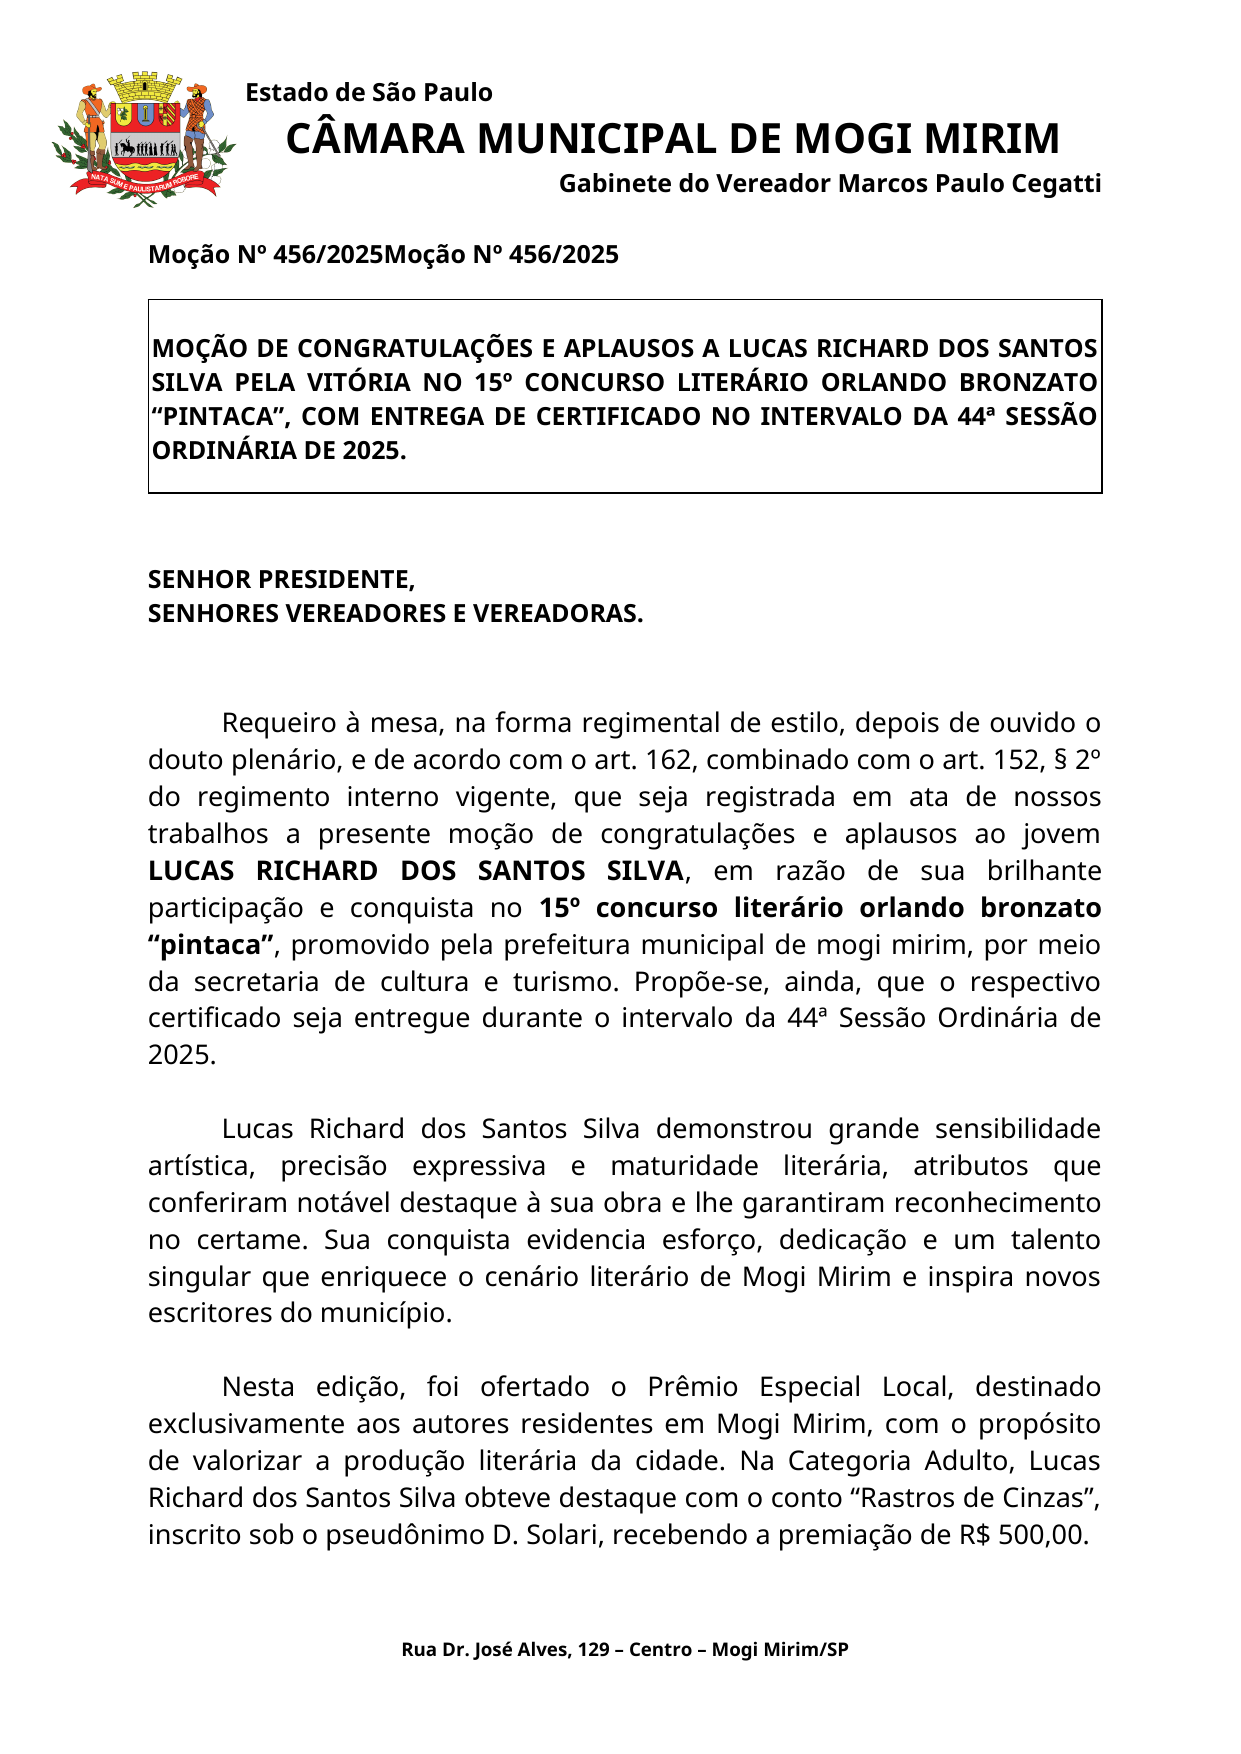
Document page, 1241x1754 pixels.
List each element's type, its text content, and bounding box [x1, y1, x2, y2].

picture [251, 86, 258, 98]
text SENHORES VEREADORES E VEREADORAS. [148, 596, 1103, 630]
text MOÇÃO DE CONGRATULAÇÕES E APLAUSOS A LUCAS RICHARD DOS SANTOS SILVA PELA VITÓRIA NO 15º CONCURSO LITERÁRIO ORLANDO BRONZATO “PINTACA”, COM ENTREGA DE CERTIFICADO NO INTERVALO DA 44ª SESSÃO ORDINÁRIA DE 2025. [149, 327, 1101, 467]
text Lucas Richard dos Santos Silva demonstrou grande sensibilidade artística, precisão expressiva e maturidade literária, atributos que conferiram notável destaque à sua obra e lhe garantiram reconhecimento no certame. Sua conquista evidencia esforço, dedicação e um talento singular que enriquece o cenário literário de Mogi Mirim e inspira novos escritores do município. [148, 1109, 1103, 1331]
text Nesta edição, foi ofertado o Prêmio Especial Local, destinado exclusivamente aos autores residentes em Mogi Mirim, com o propósito de valorizar a produção literária da cidade. Na Categoria Adulto, Lucas Richard dos Santos Silva obteve destaque com o conto “Rastros de Cinzas”, inscrito sob o pseudônimo D. Solari, recebendo a premiação de R$ 500,00. [148, 1368, 1103, 1552]
text Moção Nº 456/2025Moção Nº 456/2025 [148, 236, 1103, 270]
picture [28, 59, 258, 220]
text Requeiro à mesa, na forma regimental de estilo, depois de ouvido o douto plenário, e de acordo com o art. 162, combinado com o art. 152, § 2º do regimento interno vigente, que seja registrada em ata de nossos trabalhos a presente moção de congratulações e aplausos ao jovem LUCAS RICHARD DOS SANTOS SILVA, em razão de sua brilhante participação e conquista no 15º concurso literário orlando bronzato “pintaca”, promovido pela prefeitura municipal de mogi mirim, por meio da secretaria de cultura e turismo. Propõe-se, ainda, que o respectivo certificado seja entregue durante o intervalo da 44ª Sessão Ordinária de 2025. [148, 704, 1103, 1073]
text SENHOR PRESIDENTE, [148, 562, 1103, 596]
